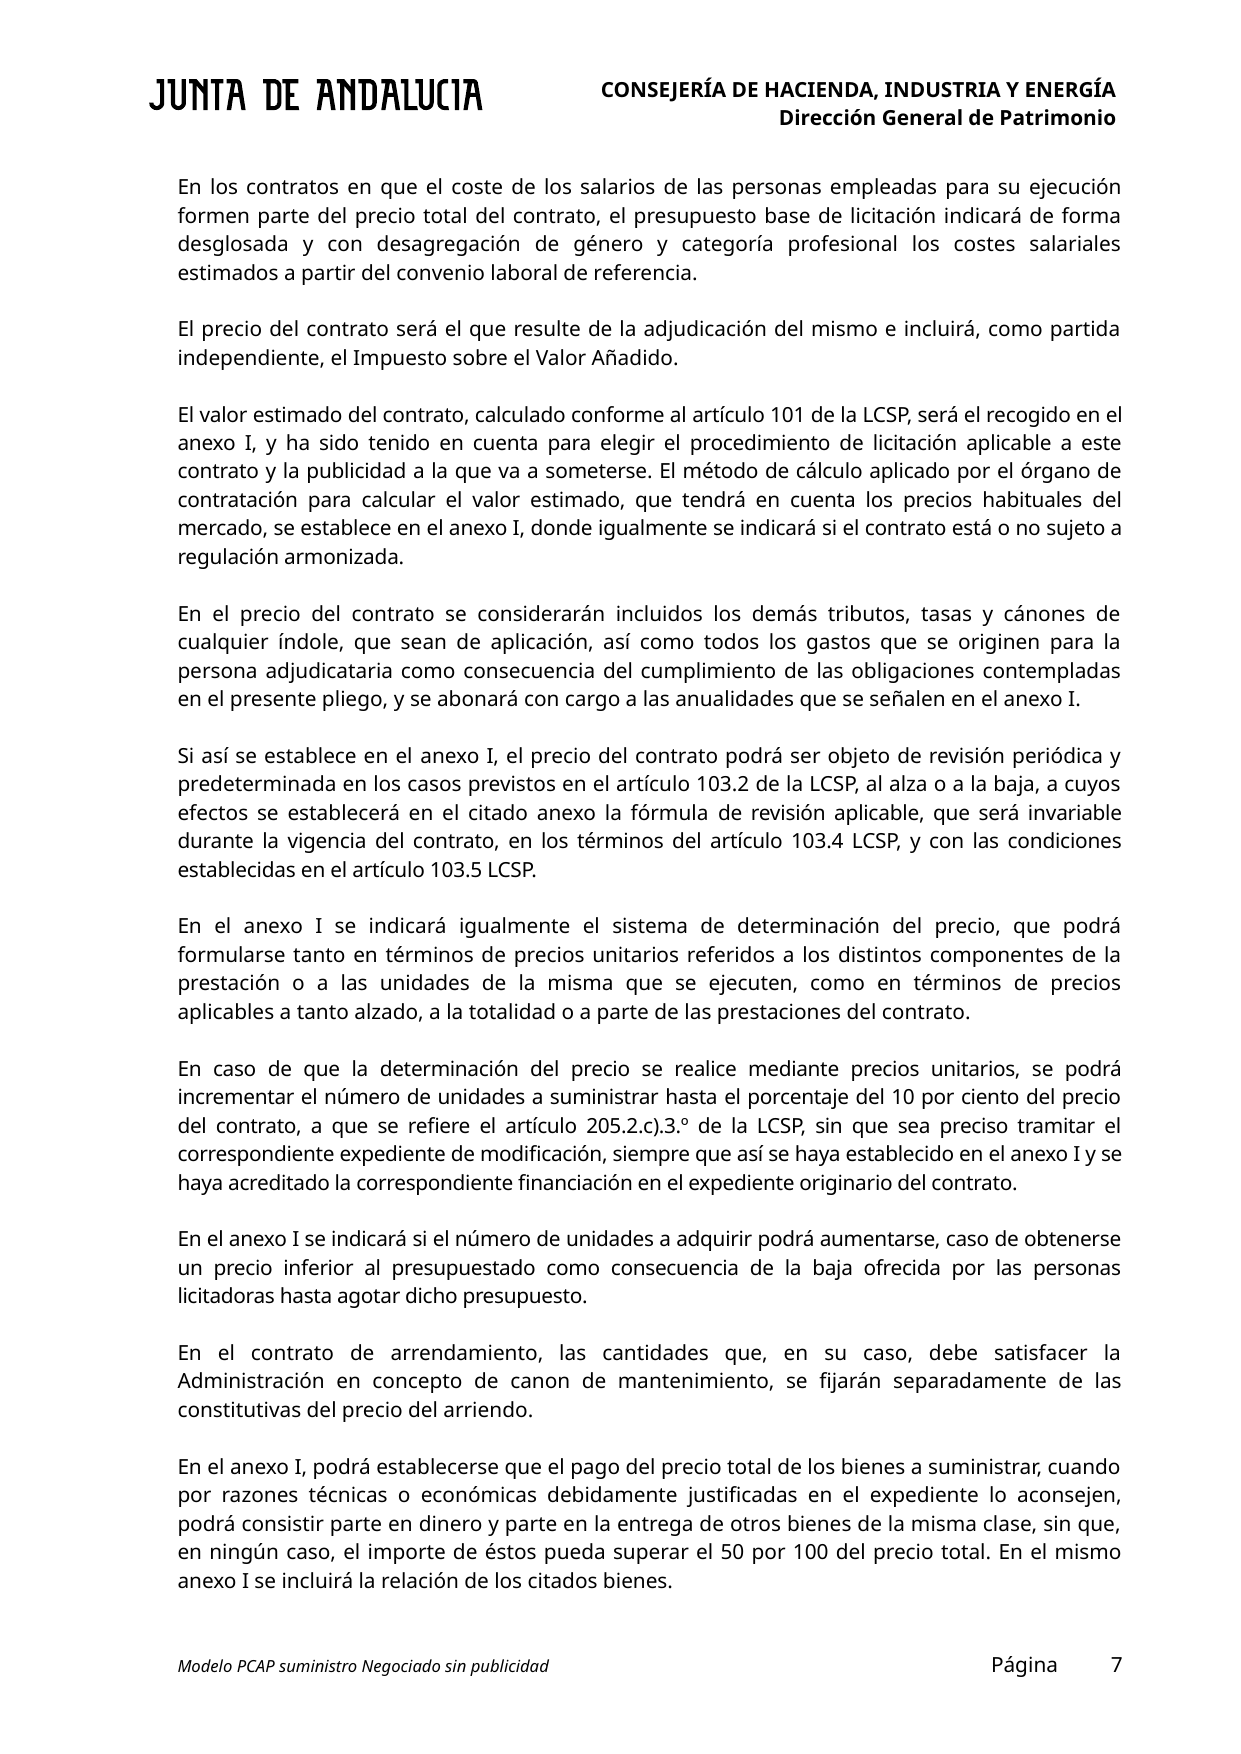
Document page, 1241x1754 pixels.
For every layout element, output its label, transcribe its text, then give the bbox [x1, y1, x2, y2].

text El valor estimado del contrato, calculado conforme al artículo 101 de la LCSP, será el recogido en el anexo I, y ha sido tenido en cuenta para elegir el procedimiento de licitación aplicable a este contrato y la publicidad a la que va a someterse. El método de cálculo aplicado por el órgano de contratación para calcular el valor estimado, que tendrá en cuenta los precios habituales del mercado, se establece en el anexo I, donde igualmente se indicará si el contrato está o no sujeto a regulación armonizada. [177, 400, 1122, 570]
text En los contratos en que el coste de los salarios de las personas empleadas para su ejecución formen parte del precio total del contrato, el presupuesto base de licitación indicará de forma desglosada y con desagregación de género y categoría profesional los costes salariales estimados a partir del convenio laboral de referencia. [177, 172, 1122, 286]
text En el contrato de arrendamiento, las cantidades que, en su caso, debe satisfacer la Administración en concepto de canon de mantenimiento, se fijarán separadamente de las constitutivas del precio del arriendo. [177, 1338, 1122, 1423]
text En caso de que la determinación del precio se realice mediante precios unitarios, se podrá incrementar el número de unidades a suministrar hasta el porcentaje del 10 por ciento del precio del contrato, a que se refiere el artículo 205.2.c).3.º de la LCSP, sin que sea preciso tramitar el correspondiente expediente de modificación, siempre que así se haya establecido en el anexo I y se haya acreditado la correspondiente financiación en el expediente originario del contrato. [177, 1054, 1122, 1196]
text En el anexo I se indicará si el número de unidades a adquirir podrá aumentarse, caso de obtenerse un precio inferior al presupuestado como consecuencia de la baja ofrecida por las personas licitadoras hasta agotar dicho presupuesto. [177, 1224, 1122, 1310]
text En el anexo I, podrá establecerse que el pago del precio total de los bienes a suministrar, cuando por razones técnicas o económicas debidamente justificadas en el expediente lo aconsejen, podrá consistir parte en dinero y parte en la entrega de otros bienes de la misma clase, sin que, en ningún caso, el importe de éstos pueda superar el 50 por 100 del precio total. En el mismo anexo I se incluirá la relación de los citados bienes. [177, 1452, 1122, 1594]
text En el anexo I se indicará igualmente el sistema de determinación del precio, que podrá formularse tanto en términos de precios unitarios referidos a los distintos componentes de la prestación o a las unidades de la misma que se ejecuten, como en términos de precios aplicables a tanto alzado, a la totalidad o a parte de las prestaciones del contrato. [177, 912, 1122, 1025]
text El precio del contrato será el que resulte de la adjudicación del mismo e incluirá, como partida independiente, el Impuesto sobre el Valor Añadido. [177, 314, 1122, 371]
text Si así se establece en el anexo I, el precio del contrato podrá ser objeto de revisión periódica y predeterminada en los casos previstos en el artículo 103.2 de la LCSP, al alza o a la baja, a cuyos efectos se establecerá en el citado anexo la fórmula de revisión aplicable, que será invariable durante la vigencia del contrato, en los términos del artículo 103.4 LCSP, y con las condiciones establecidas en el artículo 103.5 LCSP. [177, 741, 1122, 883]
text En el precio del contrato se considerarán incluidos los demás tributos, tasas y cánones de cualquier índole, que sean de aplicación, así como todos los gastos que se originen para la persona adjudicataria como consecuencia del cumplimiento de las obligaciones contempladas en el presente pliego, y se abonará con cargo a las anualidades que se señalen en el anexo I. [177, 599, 1122, 713]
